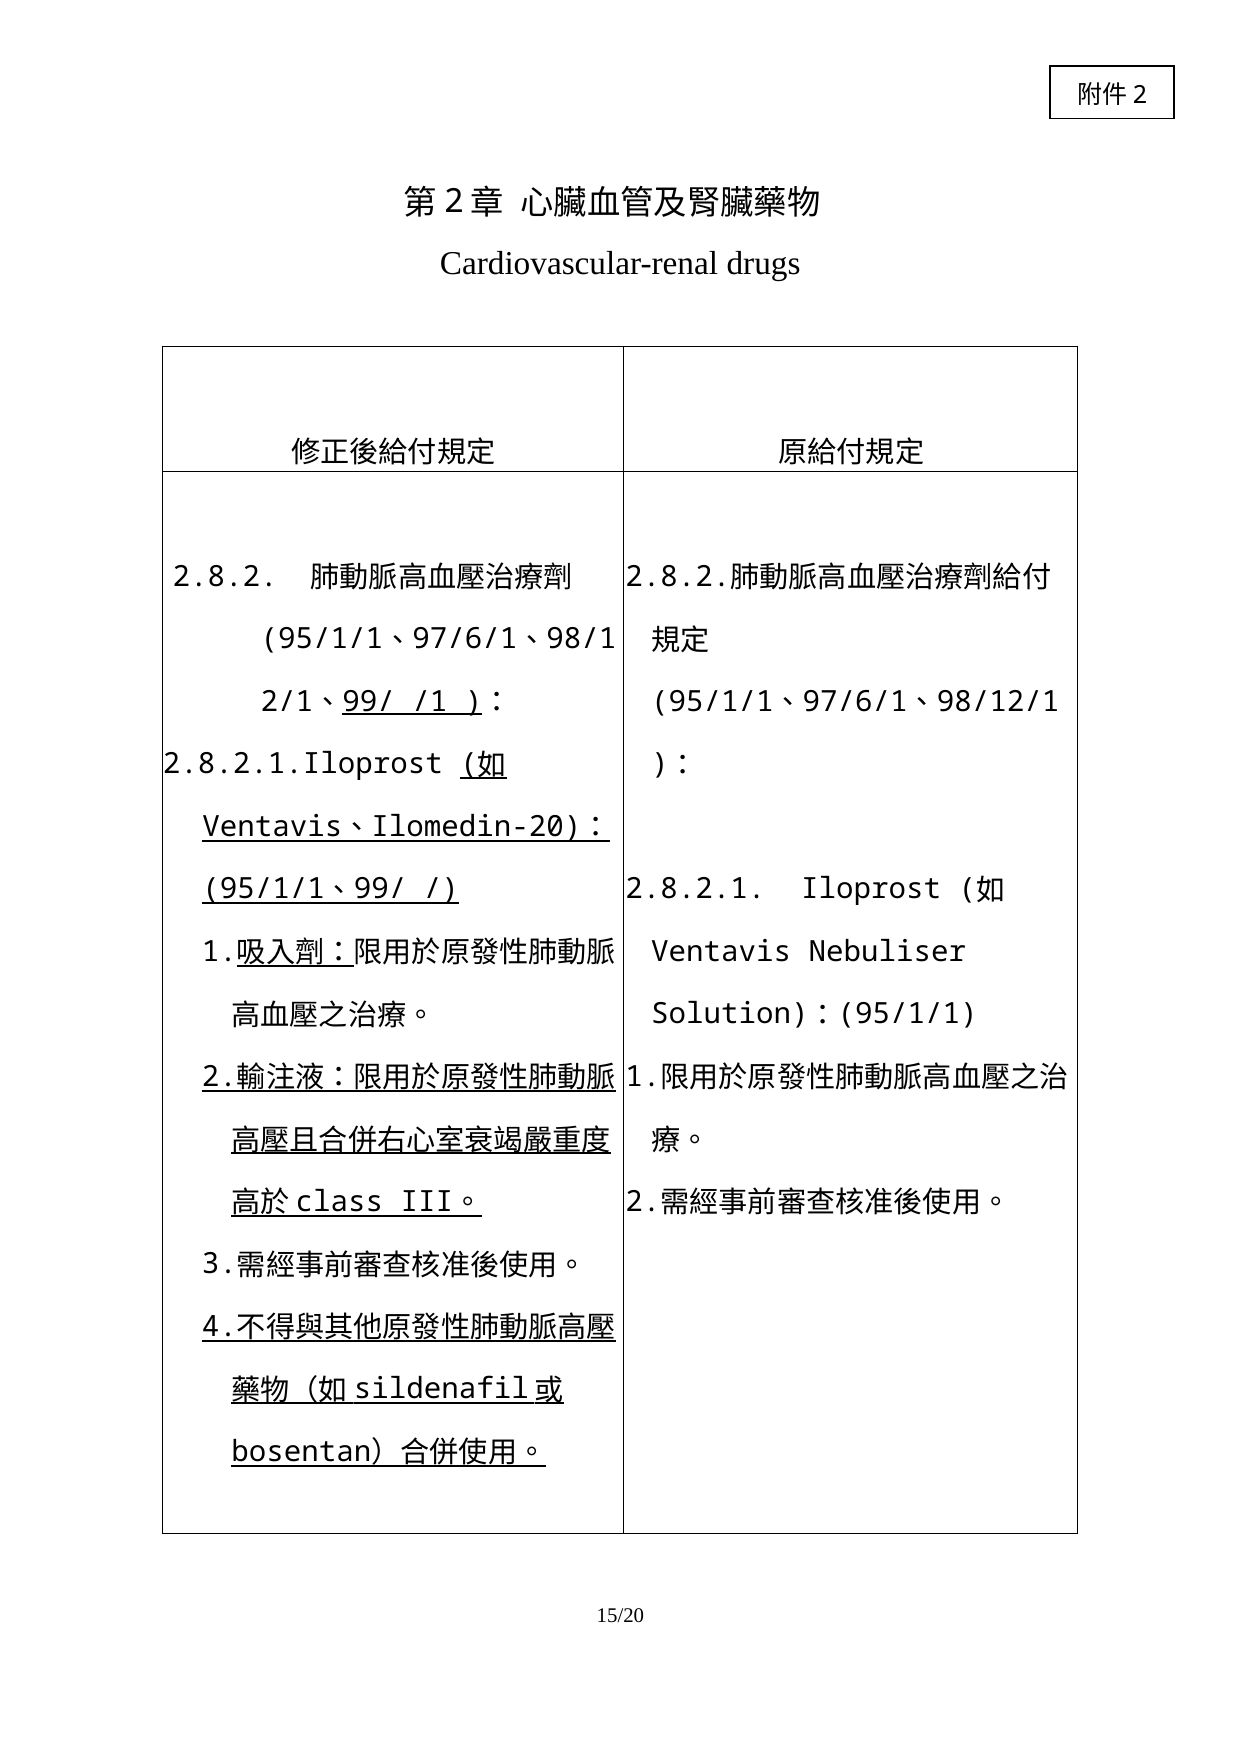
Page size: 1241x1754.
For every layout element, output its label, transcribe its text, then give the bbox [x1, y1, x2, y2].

table_cell 2.8.2.肺動脈高血壓治療劑給付規定 (95/1/1、97/6/1、98/12/1)： 2.8.2.1. Iloprost (如Ventavis Nebuliser Solution)：(95/1/1) 1.限用於原發性肺動脈高血壓之治療。 2.需經事前審查核准後使用。 [624, 472, 1077, 1533]
table_header 原給付規定 [624, 347, 1077, 471]
text 第2章 心臟血管及腎臟藥物 [148, 158, 1092, 221]
text 附件2 [1066, 74, 1158, 110]
table_header 修正後給付規定 [163, 347, 623, 471]
table_cell 2.8.2. 肺動脈高血壓治療劑(95/1/1、97/6/1、98/12/1、99/ /1 )： 2.8.2.1.Iloprost (如Ventavis、Ilomedin-20)：(95/1/1、99/ /) 1.吸入劑：限用於原發性肺動脈高血壓之治療。 2.輸注液：限用於原發性肺動脈高壓且合併右心室衰竭嚴重度高於class III。 3.需經事前審查核准後使用。 4.不得與其他原發性肺動脈高壓藥物（如sildenafil或bosentan）合併使用。 [163, 472, 623, 1533]
text Cardiovascular-renal drugs [148, 221, 1092, 283]
text [1051, 67, 1173, 118]
